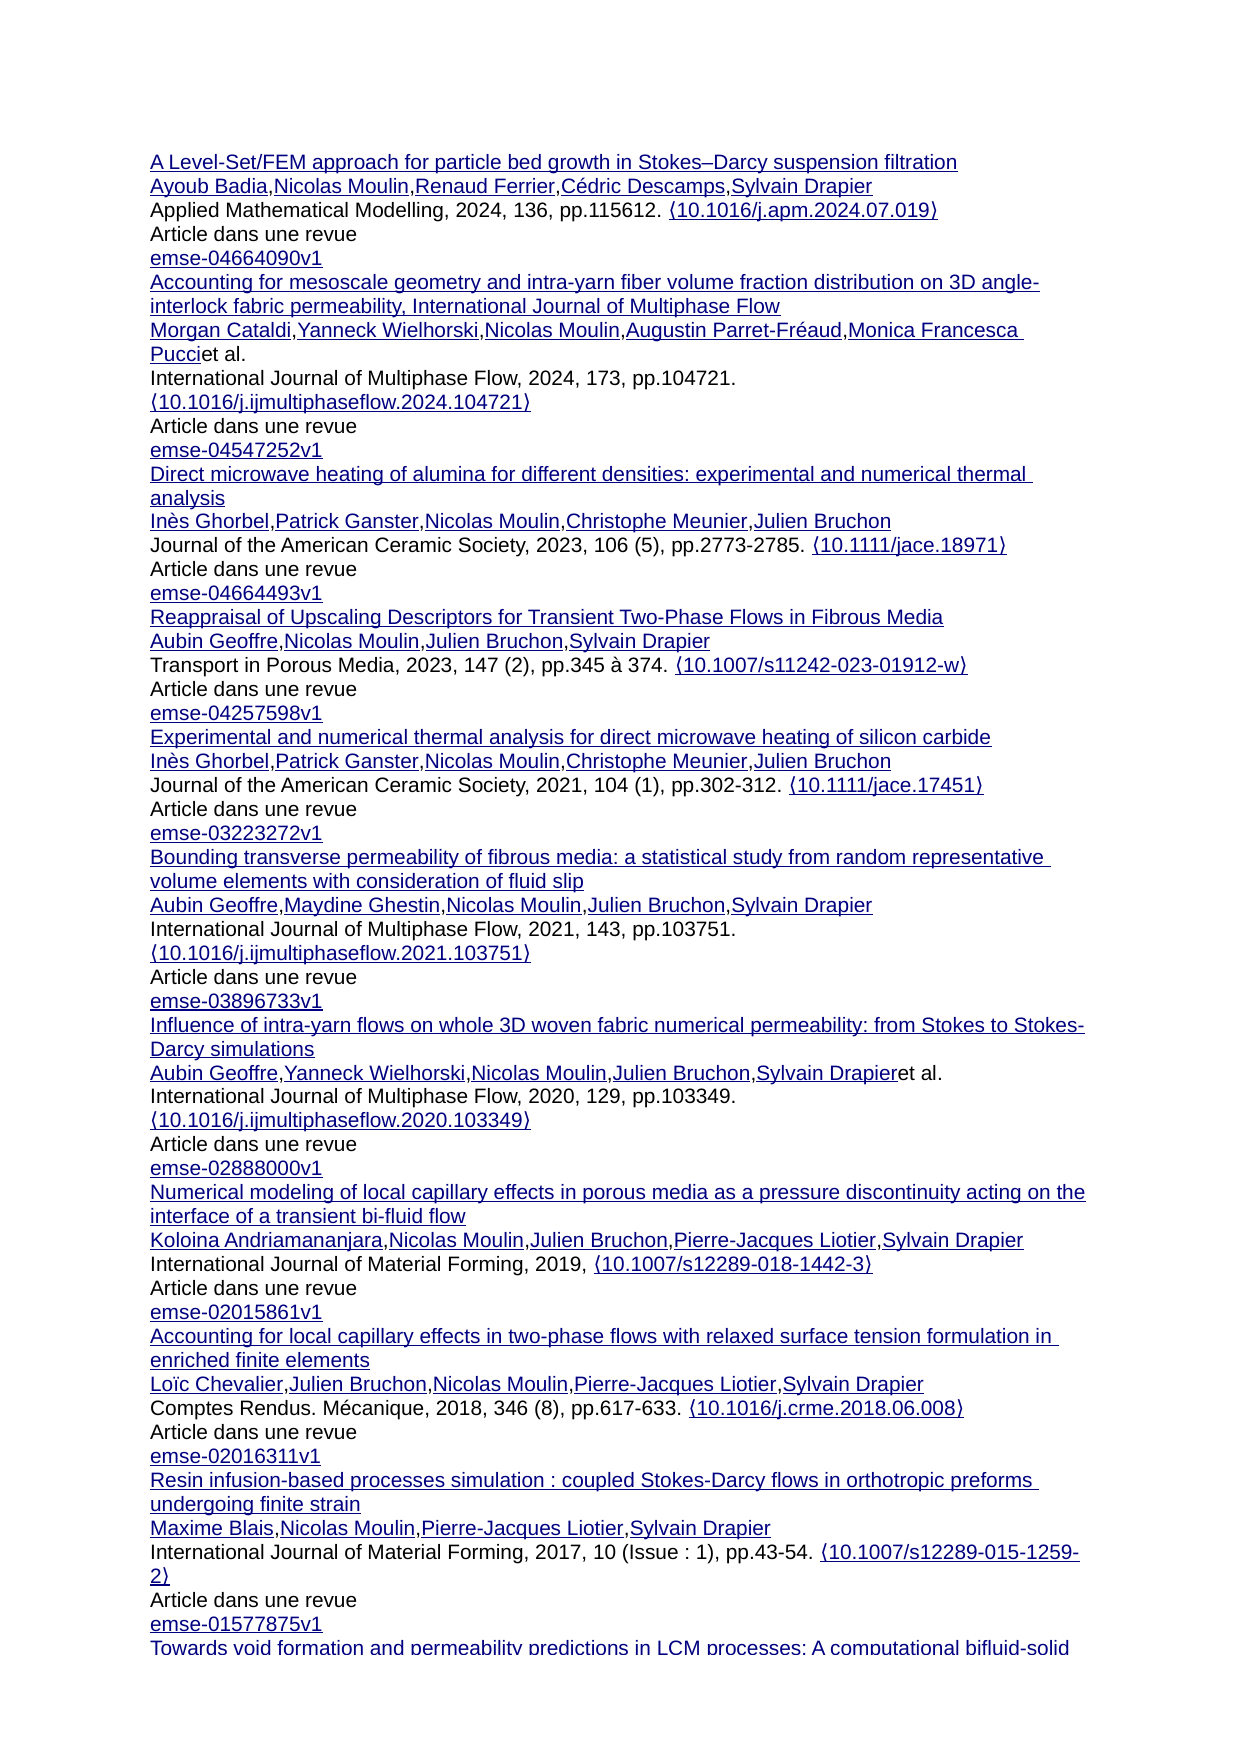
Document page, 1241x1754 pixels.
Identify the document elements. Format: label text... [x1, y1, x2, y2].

table_cell Direct microwave heating of alumina for different densities: experimental and numerical thermal analysis Inès Ghorbel,Patrick Ganster,Nicolas Moulin,Christophe Meunier,Julien Bruchon Journal of the American Ceramic Society, 2023, 106 (5), pp.2773-2785. ⟨10.1111/jace.18971⟩ Article dans une revue emse-04664493v1 [150, 461, 1090, 605]
table_cell A Level-Set/FEM approach for particle bed growth in Stokes–Darcy suspension filtration Ayoub Badia,Nicolas Moulin,Renaud Ferrier,Cédric Descamps,Sylvain Drapier Applied Mathematical Modelling, 2024, 136, pp.115612. ⟨10.1016/j.apm.2024.07.019⟩ Article dans une revue emse-04664090v1 [150, 150, 1090, 270]
table_cell Reappraisal of Upscaling Descriptors for Transient Two-Phase Flows in Fibrous Media Aubin Geoffre,Nicolas Moulin,Julien Bruchon,Sylvain Drapier Transport in Porous Media, 2023, 147 (2), pp.345 à 374. ⟨10.1007/s11242-023-01912-w⟩ Article dans une revue emse-04257598v1 [150, 605, 1090, 725]
table_cell Influence of intra-yarn flows on whole 3D woven fabric numerical permeability: from Stokes to Stokes-Darcy simulations Aubin Geoffre,Yanneck Wielhorski,Nicolas Moulin,Julien Bruchon,Sylvain Drapieret al. International Journal of Multiphase Flow, 2020, 129, pp.103349. ⟨10.1016/j.ijmultiphaseflow.2020.103349⟩ Article dans une revue emse-02888000v1 [150, 1013, 1090, 1180]
table_cell Towards void formation and permeability predictions in LCM processes: A computational bifluid-solid [150, 1635, 1090, 1655]
table_cell Numerical modeling of local capillary effects in porous media as a pressure discontinuity acting on the interface of a transient bi-fluid flow Koloina Andriamananjara,Nicolas Moulin,Julien Bruchon,Pierre-Jacques Liotier,Sylvain Drapier International Journal of Material Forming, 2019, ⟨10.1007/s12289-018-1442-3⟩ Article dans une revue emse-02015861v1 [150, 1180, 1090, 1324]
table_cell Bounding transverse permeability of fibrous media: a statistical study from random representative volume elements with consideration of fluid slip Aubin Geoffre,Maydine Ghestin,Nicolas Moulin,Julien Bruchon,Sylvain Drapier International Journal of Multiphase Flow, 2021, 143, pp.103751. ⟨10.1016/j.ijmultiphaseflow.2021.103751⟩ Article dans une revue emse-03896733v1 [150, 845, 1090, 1012]
table_cell Accounting for mesoscale geometry and intra-yarn fiber volume fraction distribution on 3D angle-interlock fabric permeability, International Journal of Multiphase Flow Morgan Cataldi,Yanneck Wielhorski,Nicolas Moulin,Augustin Parret-Fréaud,Monica Francesca Pucciet al. International Journal of Multiphase Flow, 2024, 173, pp.104721. ⟨10.1016/j.ijmultiphaseflow.2024.104721⟩ Article dans une revue emse-04547252v1 [150, 270, 1090, 461]
table_cell Accounting for local capillary effects in two-phase flows with relaxed surface tension formulation in enriched finite elements Loïc Chevalier,Julien Bruchon,Nicolas Moulin,Pierre-Jacques Liotier,Sylvain Drapier Comptes Rendus. Mécanique, 2018, 346 (8), pp.617-633. ⟨10.1016/j.crme.2018.06.008⟩ Article dans une revue emse-02016311v1 [150, 1324, 1090, 1468]
table_cell Resin infusion-based processes simulation : coupled Stokes-Darcy flows in orthotropic preforms undergoing finite strain Maxime Blais,Nicolas Moulin,Pierre-Jacques Liotier,Sylvain Drapier International Journal of Material Forming, 2017, 10 (Issue : 1), pp.43-54. ⟨10.1007/s12289-015-1259-2⟩ Article dans une revue emse-01577875v1 [150, 1468, 1090, 1635]
table_cell Experimental and numerical thermal analysis for direct microwave heating of silicon carbide Inès Ghorbel,Patrick Ganster,Nicolas Moulin,Christophe Meunier,Julien Bruchon Journal of the American Ceramic Society, 2021, 104 (1), pp.302-312. ⟨10.1111/jace.17451⟩ Article dans une revue emse-03223272v1 [150, 725, 1090, 845]
